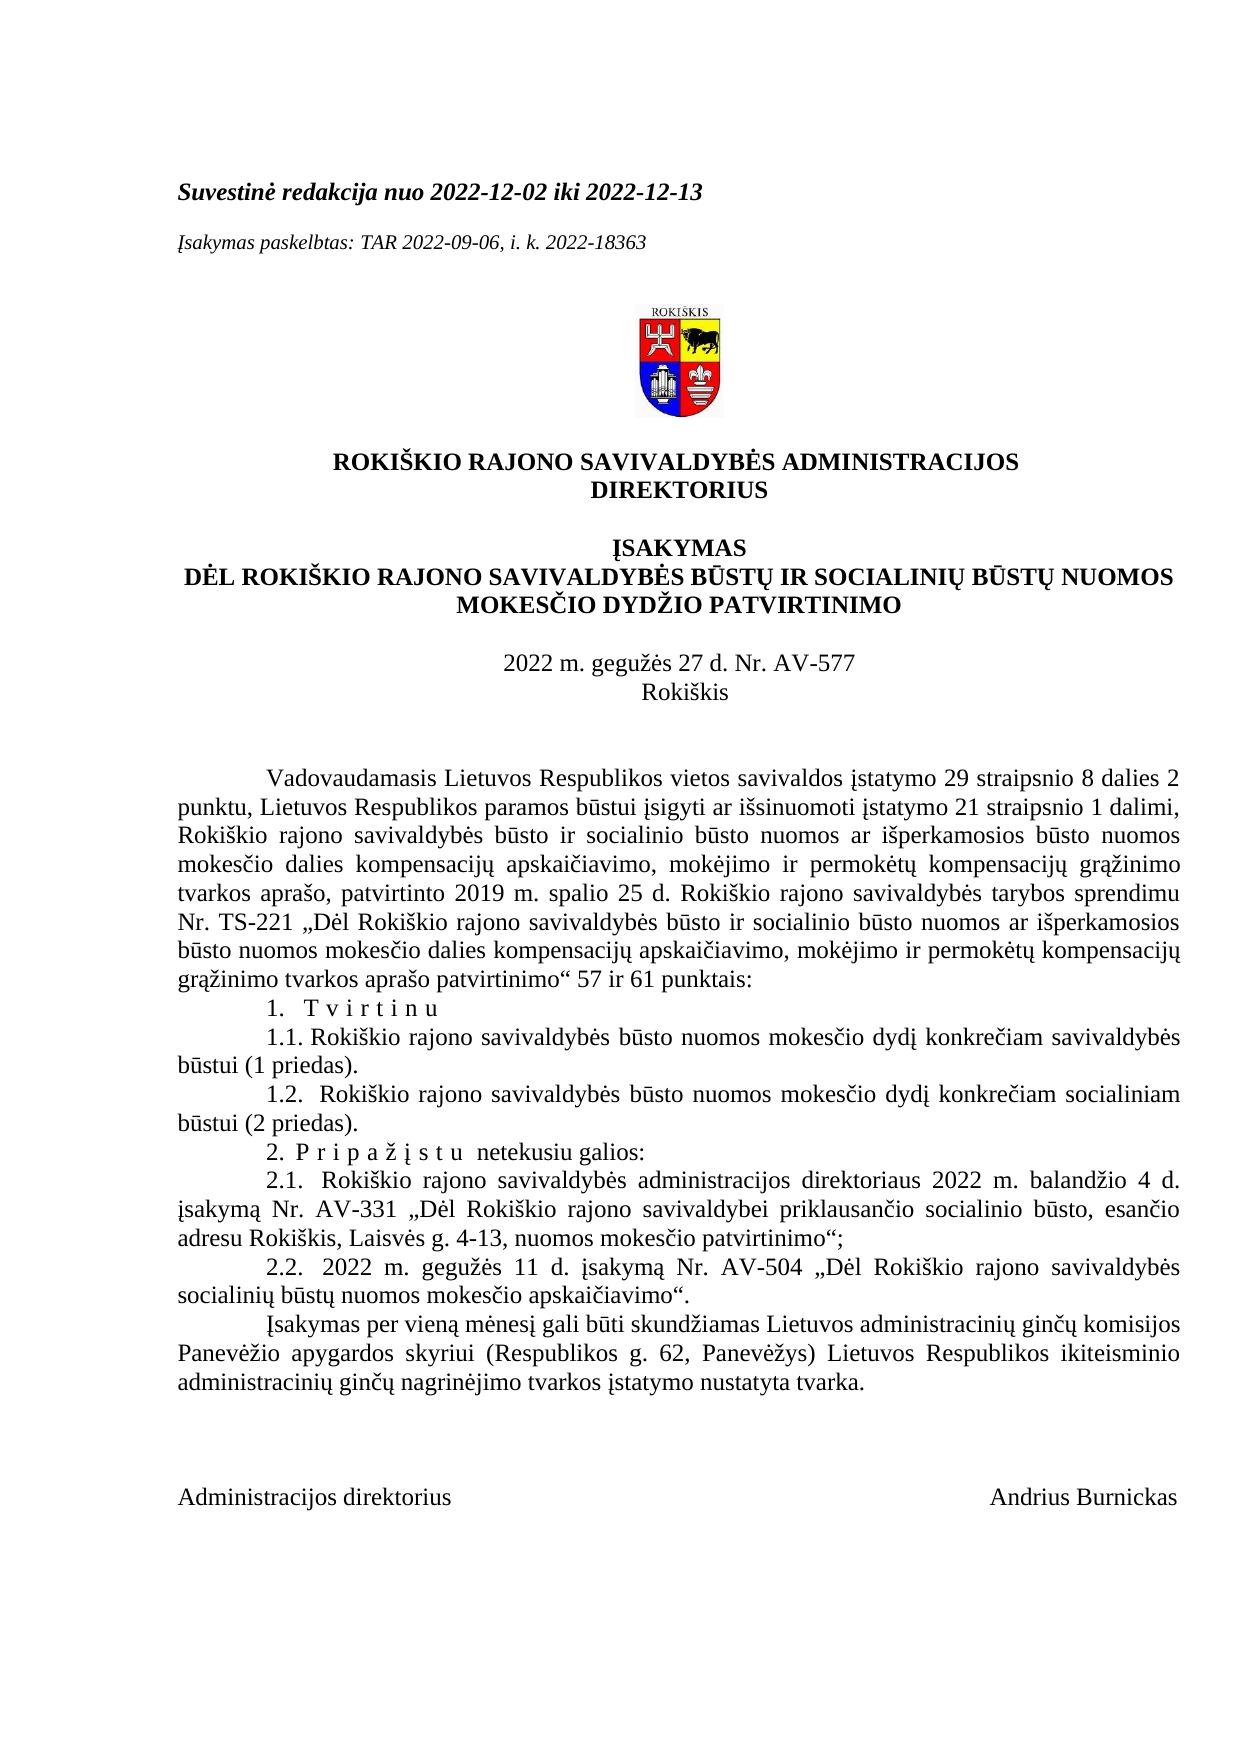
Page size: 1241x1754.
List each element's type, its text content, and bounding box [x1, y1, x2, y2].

text Įsakymas per vieną mėnesį gali būti skundžiamas Lietuvos administracinių ginčų komisijos Panevėžio apygardos skyriui (Respublikos g. 62, Panevėžys) Lietuvos Respublikos ikiteisminio administracinių ginčų nagrinėjimo tvarkos įstatymo nustatyta tvarka. [177, 1309, 1181, 1396]
text Suvestinė redakcija nuo 2022-12-02 iki 2022-12-13 [177, 177, 1181, 206]
text ROKIŠKIO RAJONO SAVIVALDYBĖS ADMINISTRACIJOS [177, 447, 1181, 476]
text 2022 m. gegužės 27 d. Nr. AV-577 [177, 648, 1181, 677]
text Įsakymas paskelbtas: TAR 2022-09-06, i. k. 2022-18363 [177, 230, 1181, 254]
text Vadovaudamasis Lietuvos Respublikos vietos savivaldos įstatymo 29 straipsnio 8 dalies 2 punktu, Lietuvos Respublikos paramos būstui įsigyti ar išsinuomoti įstatymo 21 straipsnio 1 dalimi, Rokiškio rajono savivaldybės būsto ir socialinio būsto nuomos ar išperkamosios būsto nuomos mokesčio dalies kompensacijų apskaičiavimo, mokėjimo ir permokėtų kompensacijų grąžinimo tvarkos aprašo, patvirtinto 2019 m. spalio 25 d. Rokiškio rajono savivaldybės tarybos sprendimu Nr. TS-221 „Dėl Rokiškio rajono savivaldybės būsto ir socialinio būsto nuomos ar išperkamosios būsto nuomos mokesčio dalies kompensacijų apskaičiavimo, mokėjimo ir permokėtų kompensacijų grąžinimo tvarkos aprašo patvirtinimo“ 57 ir 61 punktais: [177, 763, 1181, 993]
text Administracijos direktorius Andrius Burnickas [177, 1482, 1181, 1511]
text 1. Tvirtinu [266, 993, 1181, 1022]
text 2.1. Rokiškio rajono savivaldybės administracijos direktoriaus 2022 m. balandžio 4 d. įsakymą Nr. AV-331 „Dėl Rokiškio rajono savivaldybei priklausančio socialinio būsto, esančio adresu Rokiškis, Laisvės g. 4-13, nuomos mokesčio patvirtinimo“; [177, 1166, 1181, 1252]
text 1.1. Rokiškio rajono savivaldybės būsto nuomos mokesčio dydį konkrečiam savivaldybės būstui (1 priedas). [177, 1022, 1181, 1079]
text ĮSAKYMAS [177, 533, 1181, 562]
text Rokiškis [215, 677, 1154, 706]
text 2. Pripažįstu netekusiu galios: [177, 1137, 1181, 1166]
text DĖL ROKIŠKIO RAJONO SAVIVALDYBĖS BŪSTŲ IR SOCIALINIŲ BŪSTŲ NUOMOS MOKESČIO DYDŽIO PATVIRTINIMO [177, 562, 1181, 619]
text 1.2. Rokiškio rajono savivaldybės būsto nuomos mokesčio dydį konkrečiam socialiniam būstui (2 priedas). [177, 1079, 1181, 1137]
text 2.2. 2022 m. gegužės 11 d. įsakymą Nr. AV-504 „Dėl Rokiškio rajono savivaldybės socialinių būstų nuomos mokesčio apskaičiavimo“. [177, 1252, 1181, 1309]
text DIREKTORIUS [177, 476, 1181, 504]
